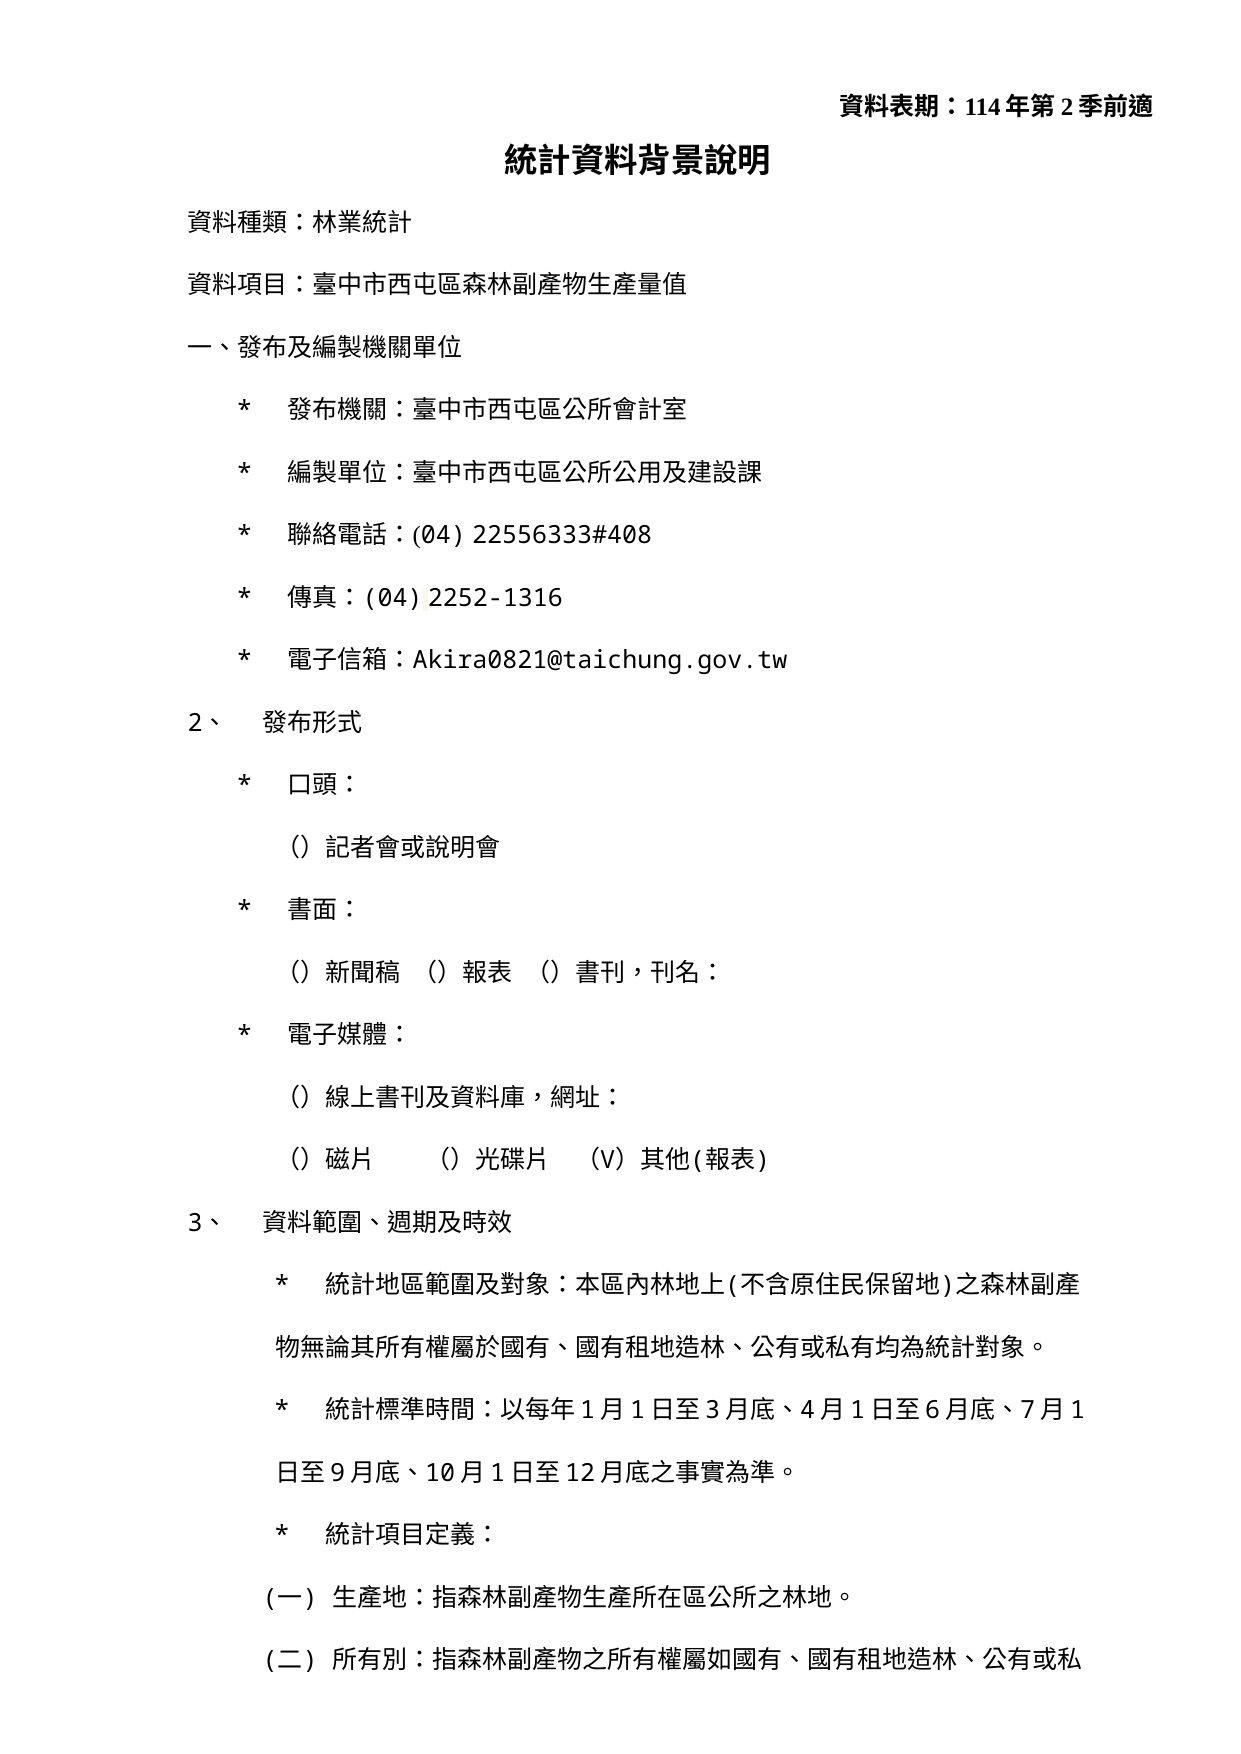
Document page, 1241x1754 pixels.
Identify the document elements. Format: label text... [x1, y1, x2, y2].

list 傳真：(04) 2252-1316 [237, 554, 1087, 616]
list 發布機關：臺中市西屯區公所會計室 [237, 366, 1087, 429]
list 發布形式 [187, 679, 1087, 741]
text 資料項目：臺中市西屯區森林副產物生產量值 [187, 241, 1087, 304]
text 資料種類：林業統計 [187, 179, 1087, 241]
list 統計項目定義： [275, 1491, 1087, 1554]
text 一、發布及編製機關單位 [187, 304, 1087, 366]
list 聯絡電話：(04) 22556333#408 [237, 491, 1087, 554]
list 統計地區範圍及對象：本區內林地上(不含原住民保留地)之森林副產物無論其所有權屬於國有、國有租地造林、公有或私有均為統計對象。 [275, 1241, 1087, 1366]
text 資料表期：114年第2季前適用 [839, 86, 1166, 127]
list 編製單位：臺中市西屯區公所公用及建設課 [237, 429, 1087, 491]
list 電子媒體： [237, 991, 1087, 1054]
list 電子信箱：Akira0821@taichung.gov.tw [237, 616, 1087, 679]
text (二) 所有別：指森林副產物之所有權屬如國有、國有租地造林、公有或私 [262, 1616, 1087, 1679]
text （）線上書刊及資料庫，網址： [250, 1054, 1087, 1116]
text （）記者會或說明會 [187, 804, 1087, 866]
list 口頭： [237, 741, 1087, 804]
text 統計資料背景說明 [187, 79, 1181, 179]
text (一) 生產地：指森林副產物生產所在區公所之林地。 [262, 1554, 1087, 1616]
list 書面： [237, 866, 1087, 929]
text （）新聞稿 （）報表 （）書刊，刊名： [187, 929, 1087, 991]
list 統計標準時間：以每年1月1日至3月底、4月1日至6月底、7月1日至9月底、10月1日至12月底之事實為準。 [275, 1366, 1087, 1491]
list 資料範圍、週期及時效 [187, 1179, 1087, 1241]
text （）磁片 （）光碟片 （V）其他(報表) [250, 1116, 1087, 1179]
